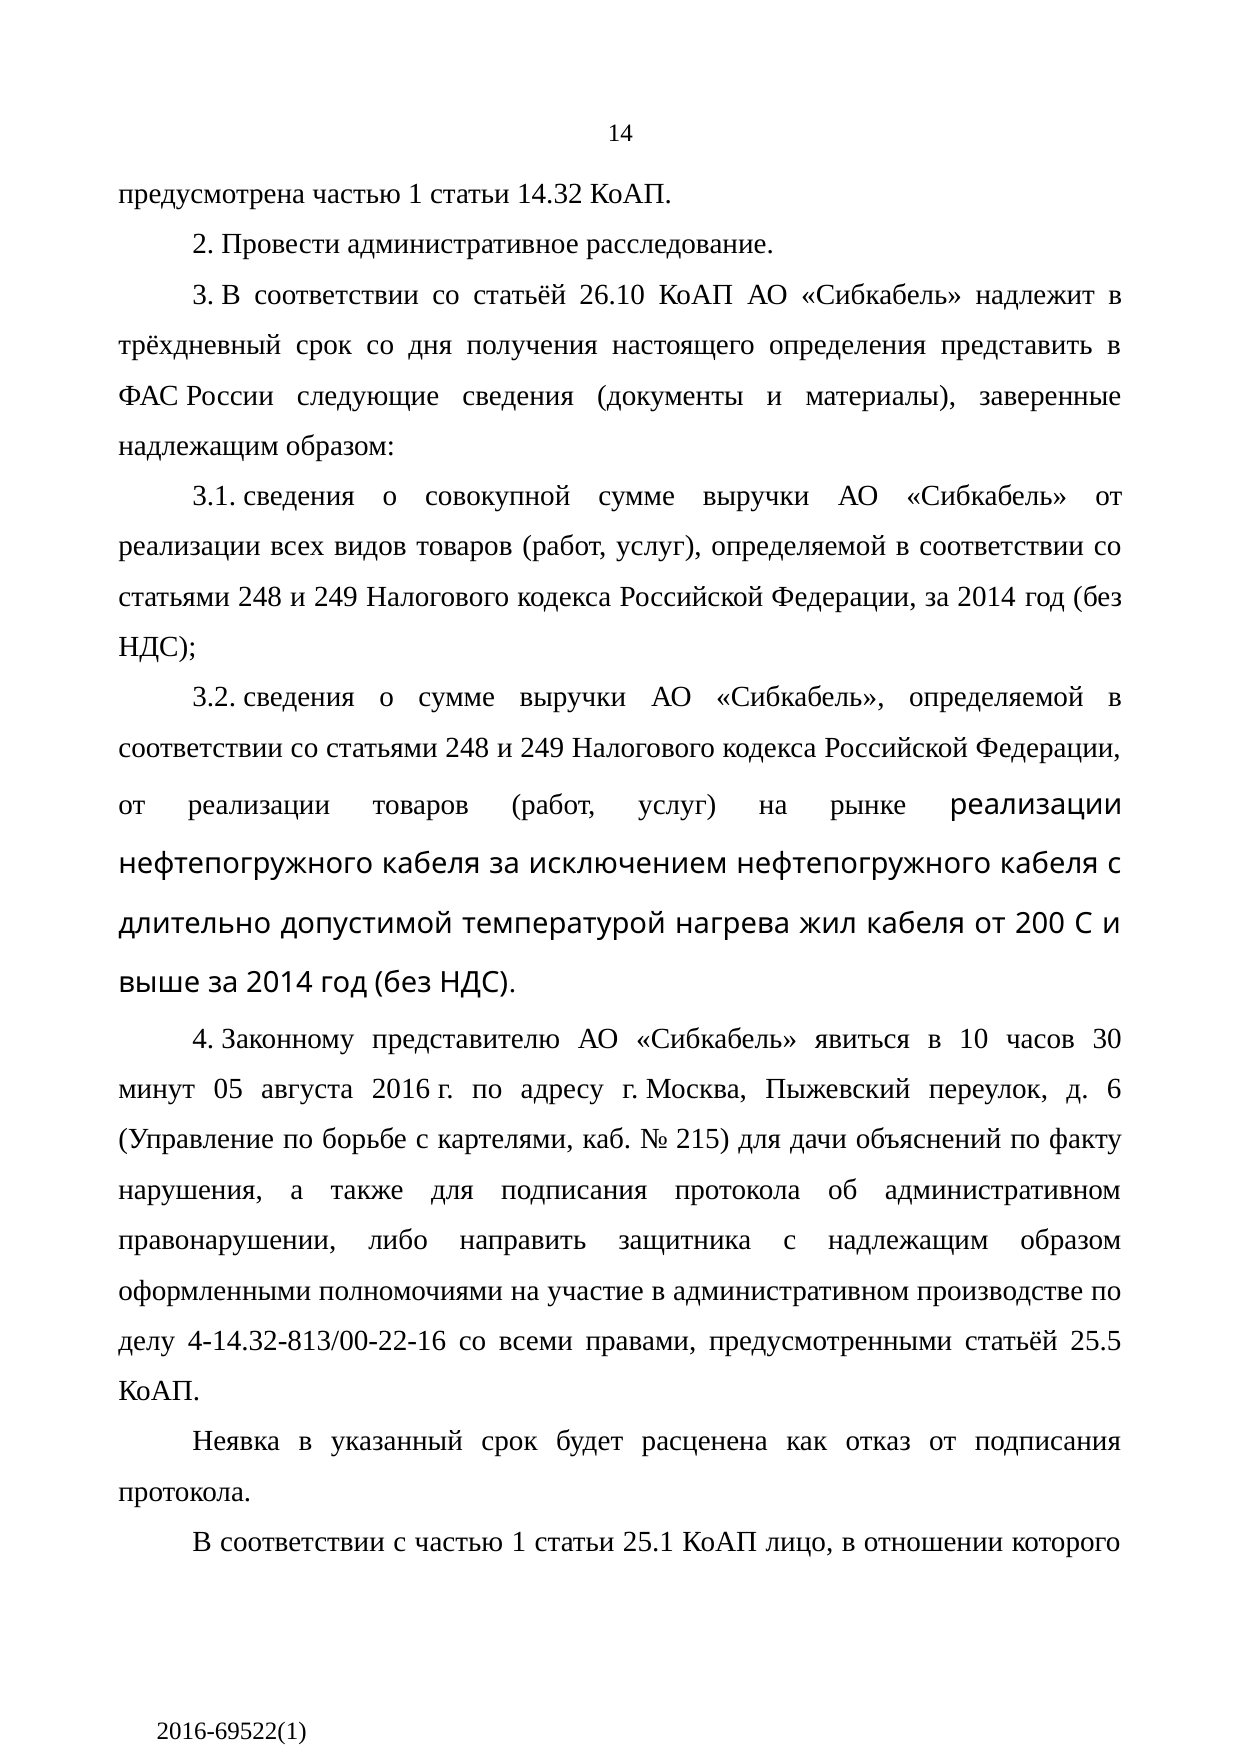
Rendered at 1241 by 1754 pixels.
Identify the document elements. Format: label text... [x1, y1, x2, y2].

text 3.1. сведения о совокупной сумме выручки АО «Сибкабель» от реализации всех видов товаров (работ, услуг), определяемой в соответствии со статьями 248 и 249 Налогового кодекса Российской Федерации, за 2014 год (без НДС); [118, 478, 1122, 663]
text 4. Законному представителю АО «Сибкабель» явиться в 10 часов 30 минут 05 августа 2016 г. по адресу г. Москва, Пыжевский переулок, д. 6 (Управление по борьбе с картелями, каб. № 215) для дачи объяснений по факту нарушения, а также для подписания протокола об административном правонарушении, либо направить защитника с надлежащим образом оформленными полномочиями на участие в административном производстве по делу 4-14.32-813/00-22-16 со всеми правами, предусмотренными статьёй 25.5 КоАП. [118, 1021, 1122, 1407]
text В соответствии с частью 1 статьи 25.1 КоАП лицо, в отношении которого [118, 1524, 1122, 1558]
text 3.2. сведения о сумме выручки АО «Сибкабель», определяемой в соответствии со статьями 248 и 249 Налогового кодекса Российской Федерации, от реализации товаров (работ, услуг) на рынке реализации нефтепогружного кабеля за исключением нефтепогружного кабеля с длительно допустимой температурой нагрева жил кабеля от 200 С и выше за 2014 год (без НДС). [118, 679, 1122, 1001]
text Неявка в указанный срок будет расценена как отказ от подписания протокола. [118, 1423, 1122, 1507]
text 2. Провести административное расследование. [118, 227, 1122, 260]
text предусмотрена частью 1 статьи 14.32 КоАП. [118, 176, 1122, 210]
text 3. В соответствии со статьёй 26.10 КоАП АО «Сибкабель» надлежит в трёхдневный срок со дня получения настоящего определения представить в ФАС России следующие сведения (документы и материалы), заверенные надлежащим образом: [118, 277, 1122, 461]
